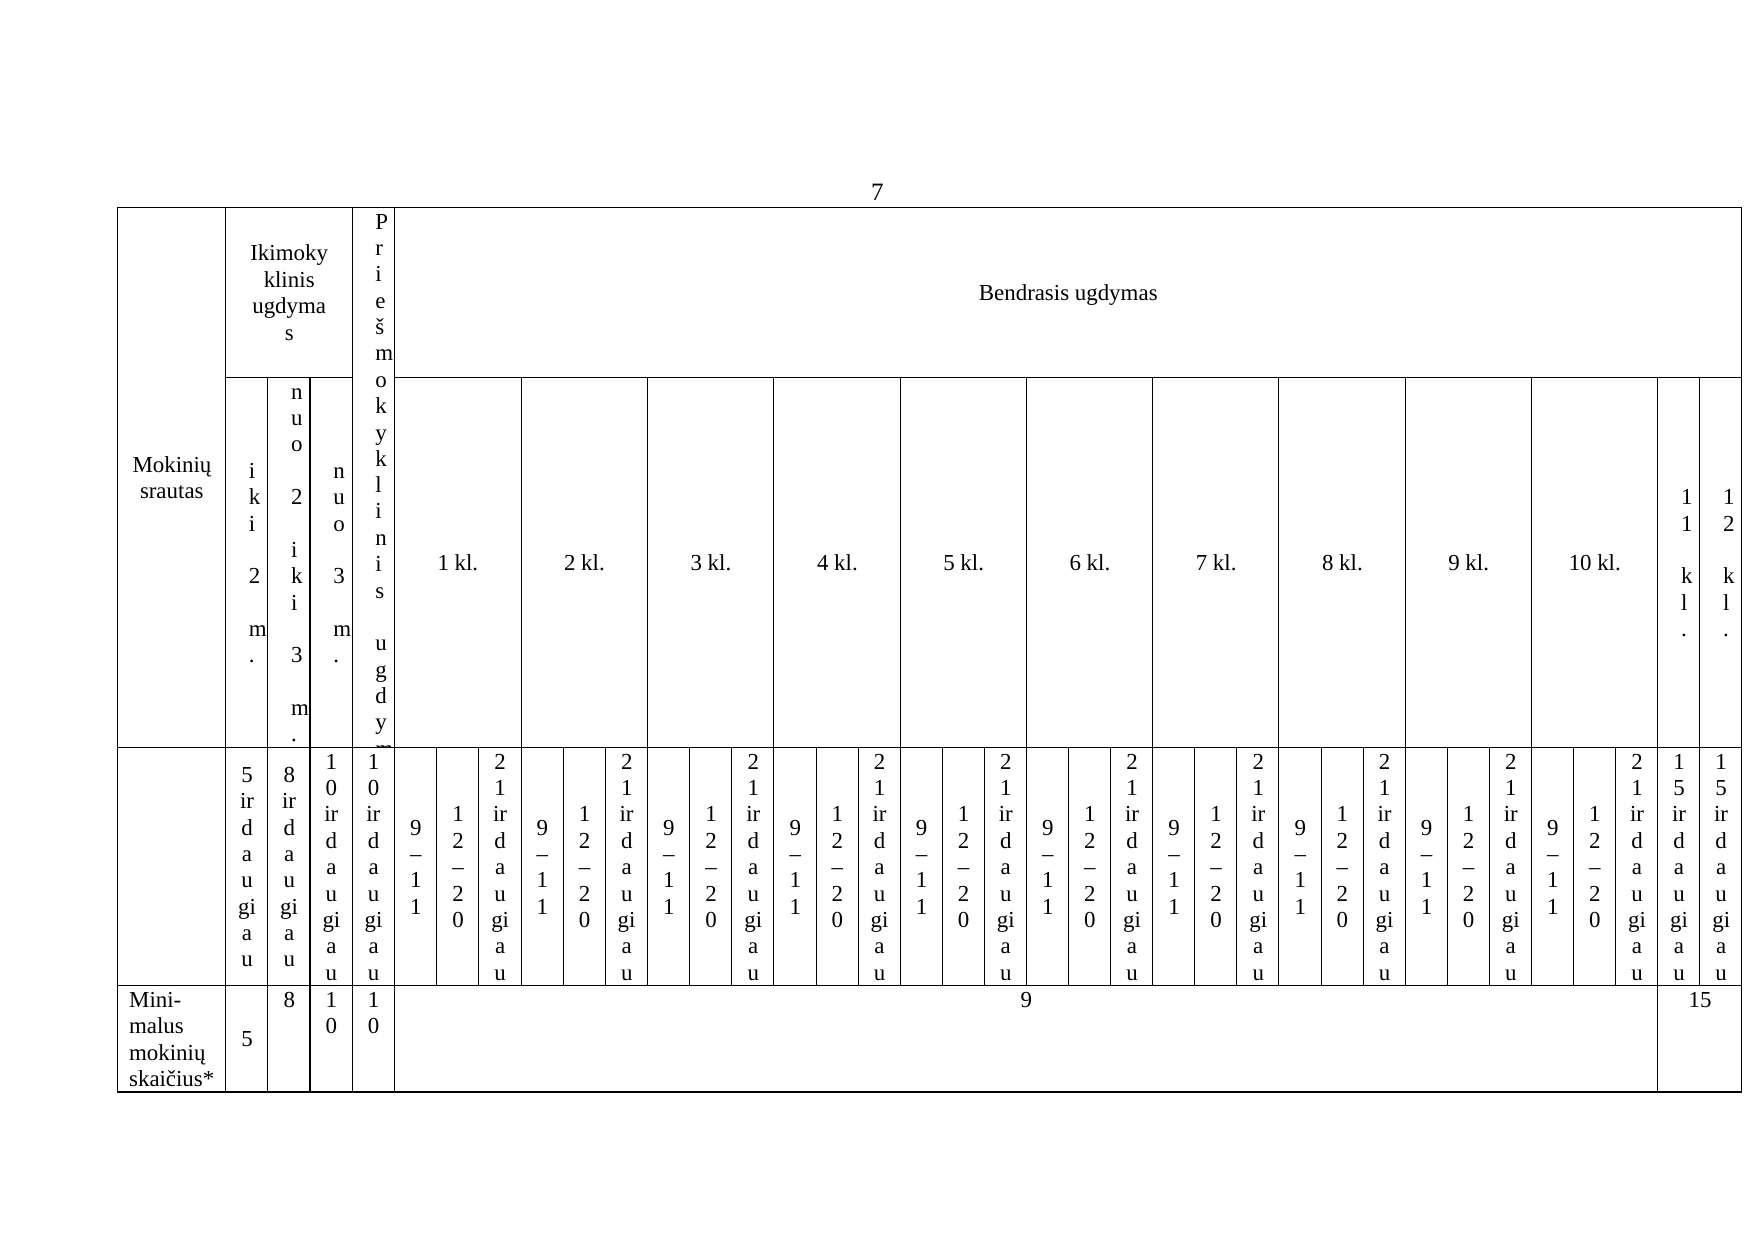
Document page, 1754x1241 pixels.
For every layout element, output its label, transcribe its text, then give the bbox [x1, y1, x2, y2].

table_cell 10 kl. [1532, 378, 1657, 747]
table_cell 8 ir daugiau [268, 748, 309, 985]
table_cell 12–20 [1195, 748, 1236, 985]
table_cell 10 [353, 986, 394, 1091]
table_cell 7 kl. [1153, 378, 1278, 747]
table_cell 9–11 [1027, 748, 1068, 985]
table_cell 12–20 [1322, 748, 1363, 985]
table_cell 9–11 [1153, 748, 1194, 985]
table_cell 21 ir daugiau [1616, 748, 1657, 985]
table_cell 12–20 [1574, 748, 1615, 985]
table_cell 9–11 [1279, 748, 1321, 985]
table_cell 9–11 [1532, 748, 1573, 985]
table_cell 11 kl. [1658, 378, 1699, 747]
table_cell 21 ir daugiau [1237, 748, 1278, 985]
table_cell 9–11 [774, 748, 816, 985]
table_cell 9 [395, 986, 1657, 1091]
table_cell 8 kl. [1279, 378, 1405, 747]
table_header Bendrasis ugdymas [395, 208, 1741, 377]
table_cell 10 ir daugiau [353, 748, 394, 985]
table_cell 21 ir daugiau [606, 748, 647, 985]
table_cell 12–20 [1069, 748, 1110, 985]
table_cell 21 ir daugiau [985, 748, 1026, 985]
table_cell 6 kl. [1027, 378, 1152, 747]
table_cell 9–11 [395, 748, 436, 985]
table_cell 9 kl. [1406, 378, 1531, 747]
table_cell 12–20 [943, 748, 984, 985]
table_cell 2 kl. [522, 378, 647, 747]
table_cell 15 ir daugiau [1700, 748, 1741, 985]
table_cell 9–11 [522, 748, 563, 985]
table_cell 15 [1658, 986, 1741, 1091]
table_cell 4 kl. [774, 378, 900, 747]
table_cell 5 kl. [901, 378, 1026, 747]
table_cell 21 ir daugiau [732, 748, 773, 985]
table_cell 3 kl. [648, 378, 773, 747]
table_cell 12–20 [564, 748, 605, 985]
table_cell 21 ir daugiau [859, 748, 900, 985]
table_cell 21 ir daugiau [479, 748, 521, 985]
table_cell 10 ir daugiau [311, 748, 352, 985]
table_cell 1 kl. [395, 378, 521, 747]
table_header Priešmokyklinis ugdymas [353, 208, 394, 747]
table_cell 21 ir daugiau [1364, 748, 1405, 985]
table_cell 5 [226, 986, 267, 1091]
table_cell [118, 748, 225, 985]
table_cell nuo 3 m. [311, 378, 352, 747]
table_cell 21 ir daugiau [1490, 748, 1531, 985]
table_cell 9–11 [901, 748, 942, 985]
table_cell 10 [311, 986, 352, 1091]
table_cell 21 ir daugiau [1111, 748, 1152, 985]
table_cell nuo 2 iki 3 m. [268, 378, 309, 747]
table_cell 12–20 [1448, 748, 1489, 985]
table_cell 12–20 [690, 748, 731, 985]
table_cell 8 [268, 986, 309, 1091]
table_header Ikimokyklinis ugdymas [226, 208, 352, 377]
table_cell 12 kl. [1700, 378, 1741, 747]
table_header Mokinių srautas [118, 208, 225, 747]
table_cell 9–11 [1406, 748, 1447, 985]
table_cell iki 2 m. [226, 378, 267, 747]
table_cell 12–20 [817, 748, 858, 985]
table_cell 9–11 [648, 748, 689, 985]
table_cell Mini-malus mokinių skaičius* [118, 986, 225, 1091]
table_cell 5 ir daugiau [226, 748, 267, 985]
table_cell 15 ir daugiau [1658, 748, 1699, 985]
table_cell 12–20 [437, 748, 478, 985]
